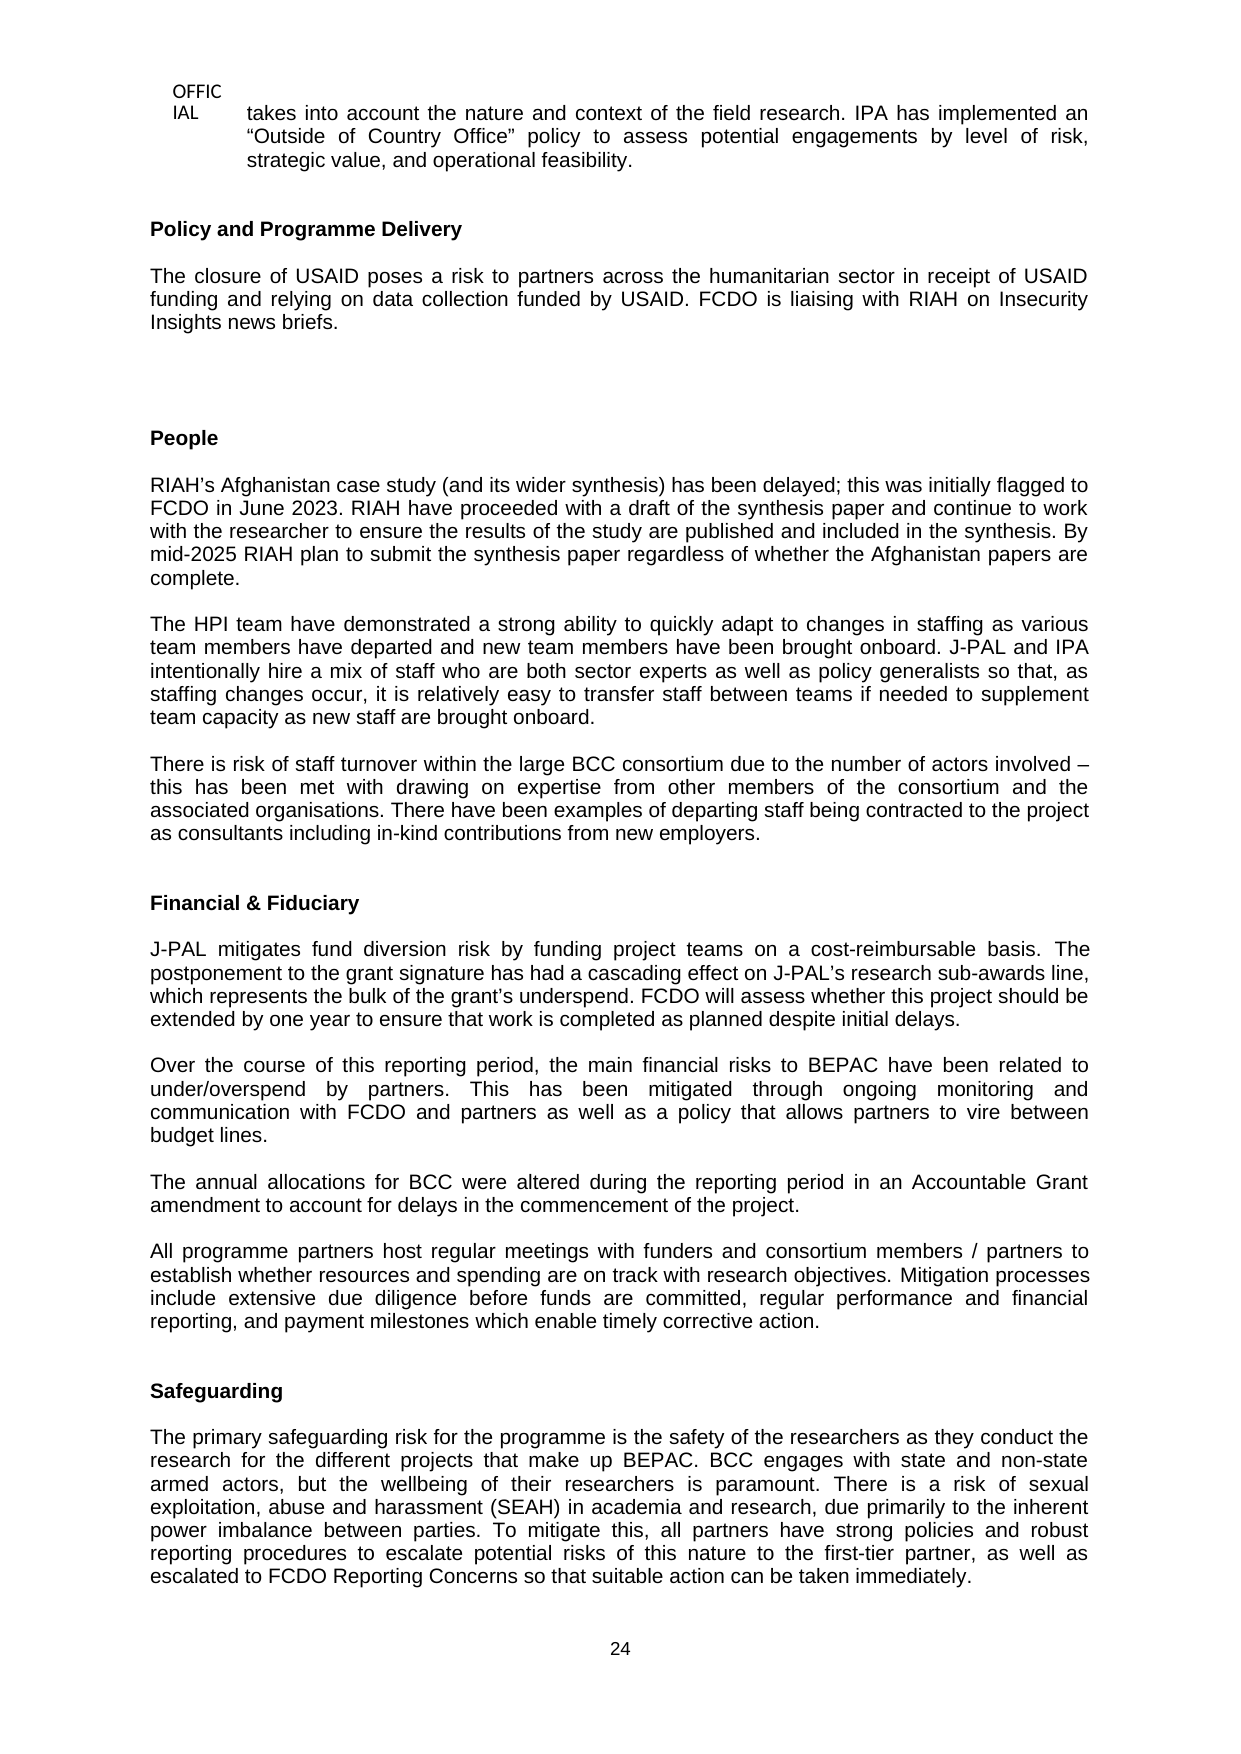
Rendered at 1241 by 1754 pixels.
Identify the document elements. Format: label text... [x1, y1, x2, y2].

text People [150, 427, 1090, 450]
text RIAH’s Afghanistan case study (and its wider synthesis) has been delayed; this was initially flagged to FCDO in June 2023. RIAH have proceeded with a draft of the synthesis paper and continue to work with the researcher to ensure the results of the study are published and included in the synthesis. By mid-2025 RIAH plan to submit the synthesis paper regardless of whether the Afghanistan papers are complete. [150, 473, 1090, 589]
text The HPI team have demonstrated a strong ability to quickly adapt to changes in staffing as various team members have departed and new team members have been brought onboard. J-PAL and IPA intentionally hire a mix of staff who are both sector experts as well as policy generalists so that, as staffing changes occur, it is relatively easy to transfer staff between teams if needed to supplement team capacity as new staff are brought onboard. [150, 613, 1090, 729]
text The annual allocations for BCC were altered during the reporting period in an Accountable Grant amendment to account for delays in the commencement of the project. [150, 1170, 1090, 1217]
text The primary safeguarding risk for the programme is the safety of the researchers as they conduct the research for the different projects that make up BEPAC. BCC engages with state and non-state armed actors, but the wellbeing of their researchers is paramount. There is a risk of sexual exploitation, abuse and harassment (SEAH) in academia and research, due primarily to the inherent power imbalance between parties. To mitigate this, all partners have strong policies and robust reporting procedures to escalate potential risks of this nature to the first-tier partner, as well as escalated to FCDO Reporting Concerns so that suitable action can be taken immediately. [150, 1426, 1090, 1588]
text Over the course of this reporting period, the main financial risks to BEPAC have been related to under/overspend by partners. This has been mitigated through ongoing monitoring and communication with FCDO and partners as well as a policy that allows partners to vire between budget lines. [150, 1054, 1090, 1147]
text The closure of USAID poses a risk to partners across the humanitarian sector in receipt of USAID funding and relying on data collection funded by USAID. FCDO is liaising with RIAH on Insecurity Insights news briefs. [150, 264, 1090, 334]
text Safeguarding [150, 1379, 1090, 1402]
text J-PAL mitigates fund diversion risk by funding project teams on a cost-reimbursable basis. The postponement to the grant signature has had a cascading effect on J-PAL’s research sub-awards line, which represents the bulk of the grant’s underspend. FCDO will assess whether this project should be extended by one year to ensure that work is completed as planned despite initial delays. [150, 938, 1090, 1031]
text All programme partners host regular meetings with funders and consortium members / partners to establish whether resources and spending are on track with research objectives. Mitigation processes include extensive due diligence before funds are committed, regular performance and financial reporting, and payment milestones which enable timely corrective action. [150, 1240, 1090, 1333]
text The fragile and volatile contexts in which much of our partners’ work takes place present logistical and potentially ethical challenges for conducting research. Fielding research teams in these contexts is often costly; constantly shifting states of political and social stability require high levels of flexibility, and randomly assigning interventions to segments of the population is not always politically feasible. Our partners use contingency planning such as focussing on desk-based research or conducting interviews remotely or in neighbouring countries. Partners are regularly in touch with FCDO to inform and consult on developing situations and planning, often informed by on-the-ground local expertise. When data collection is not possible at certain times, partners’ efforts can be redirected to activities such as analysis and dissemination. BCC has a budget for unforeseen emergency expenses that takes into account the nature and context of the field research. IPA has implemented an “Outside of Country Office” policy to assess potential engagements by level of risk, strategic value, and operational feasibility. [150, 102, 1090, 171]
text There is risk of staff turnover within the large BCC consortium due to the number of actors involved – this has been met with drawing on expertise from other members of the consortium and the associated organisations. There have been examples of departing staff being contracted to the project as consultants including in-kind contributions from new employers. [150, 752, 1090, 845]
text Policy and Programme Delivery [150, 218, 1090, 241]
text Financial & Fiduciary [150, 891, 1090, 915]
